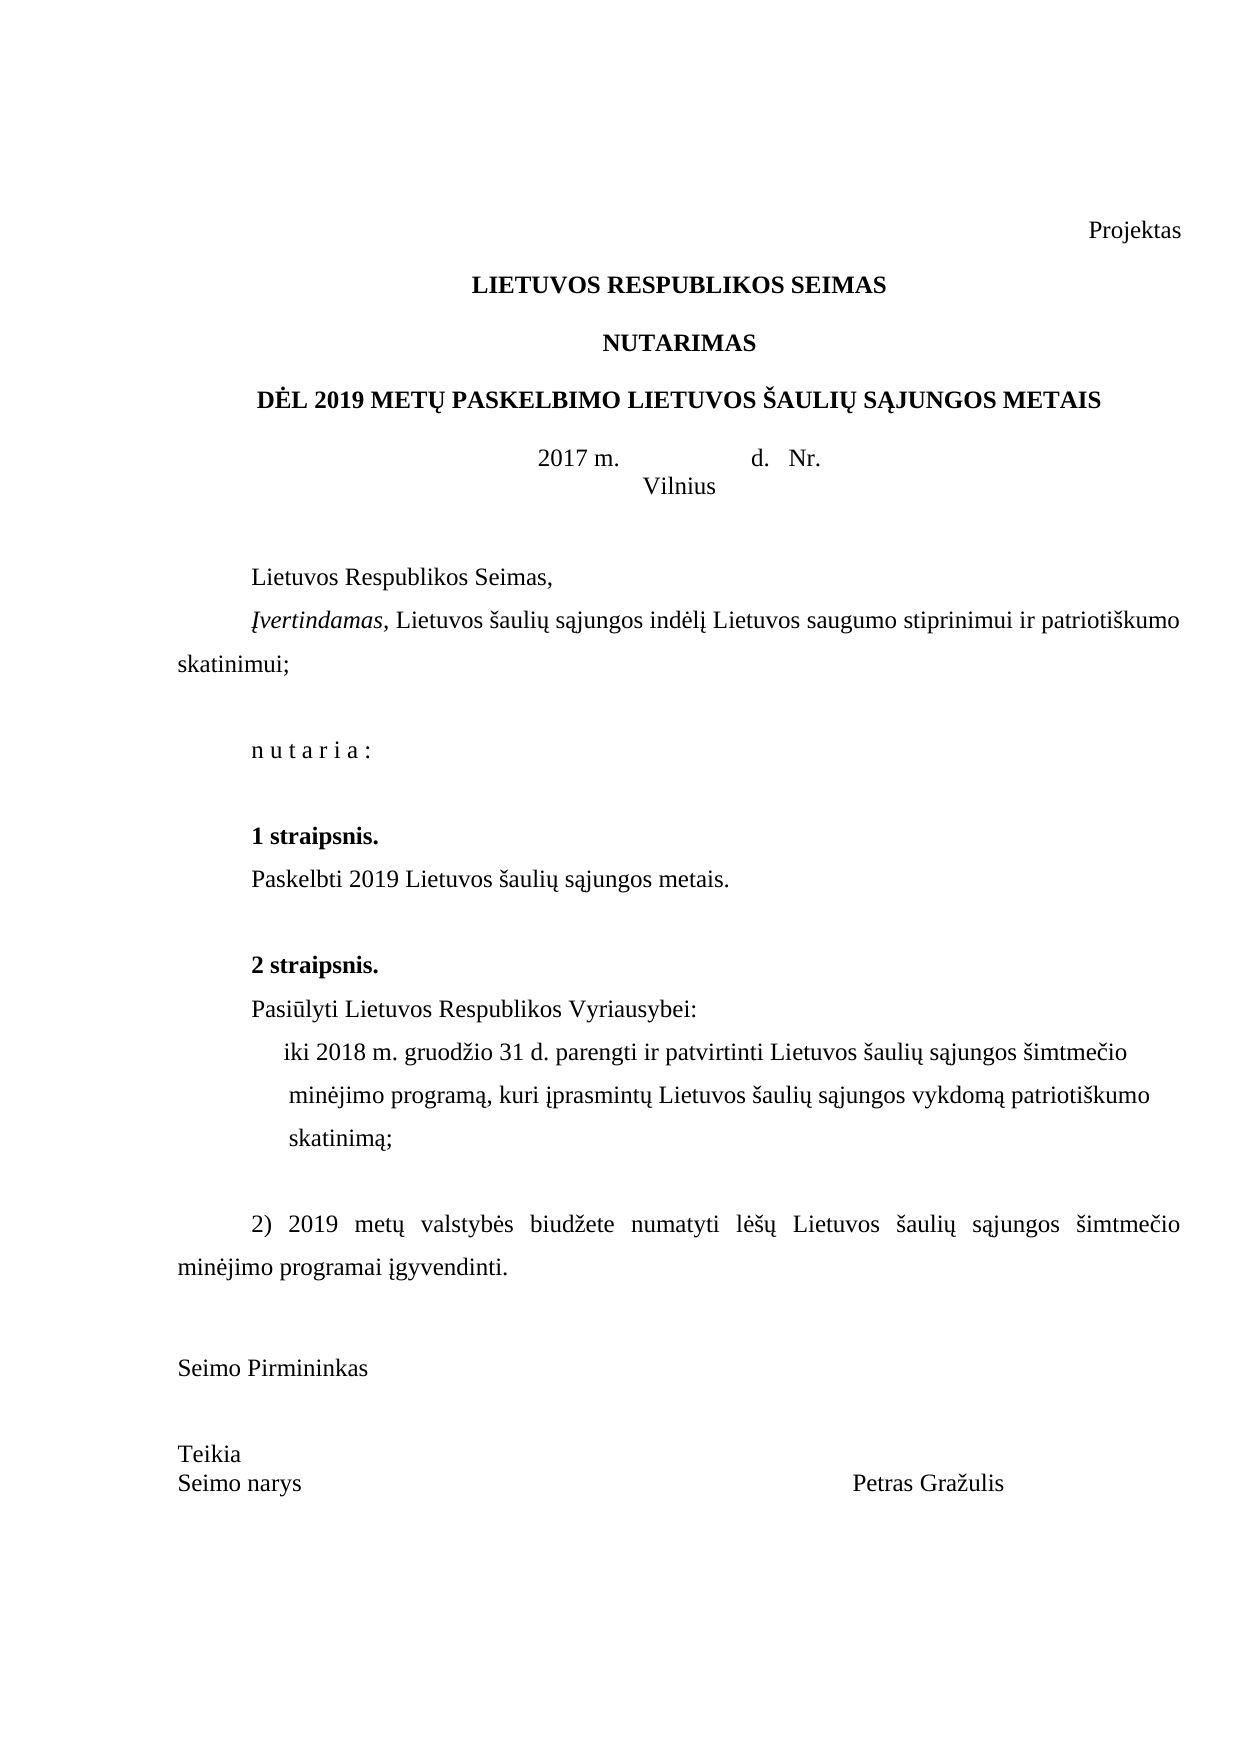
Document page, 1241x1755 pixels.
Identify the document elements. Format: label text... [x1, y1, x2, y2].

text Seimo narys Petras Gražulis [177, 1468, 1120, 1497]
text NUTARIMAS [177, 328, 1181, 356]
text Teikia [177, 1439, 1120, 1468]
text Seimo Pirmininkas [177, 1353, 1120, 1382]
text DĖL 2019 METŲ PASKELBIMO LIETUVOS ŠAULIŲ SĄJUNGOS METAIS [177, 385, 1181, 414]
text 2) 2019 metų valstybės biudžete numatyti lėšų Lietuvos šaulių sąjungos šimtmečio minėjimo programai įgyvendinti. [177, 1209, 1181, 1281]
text Paskelbti 2019 Lietuvos šaulių sąjungos metais. [177, 864, 1181, 893]
text iki 2018 m. gruodžio 31 d. parengti ir patvirtinti Lietuvos šaulių sąjungos šimtmečio minėjimo programą, kuri įprasmintų Lietuvos šaulių sąjungos vykdomą patriotiškumo skatinimą; [283, 1037, 1181, 1152]
text Projektas [177, 215, 1181, 244]
text n u t a r i a : [177, 735, 1181, 764]
text Pasiūlyti Lietuvos Respublikos Vyriausybei: [177, 994, 1181, 1022]
text LIETUVOS RESPUBLIKOS SEIMAS [177, 270, 1181, 299]
text Lietuvos Respublikos Seimas, [177, 562, 1181, 591]
text Įvertindamas, Lietuvos šaulių sąjungos indėlį Lietuvos saugumo stiprinimui ir patriotiškumo skatinimui; [177, 606, 1181, 677]
text 2 straipsnis. [177, 951, 1181, 979]
text 2017 m. d. Nr. Vilnius [177, 443, 1181, 500]
text 1 straipsnis. [177, 821, 1181, 850]
